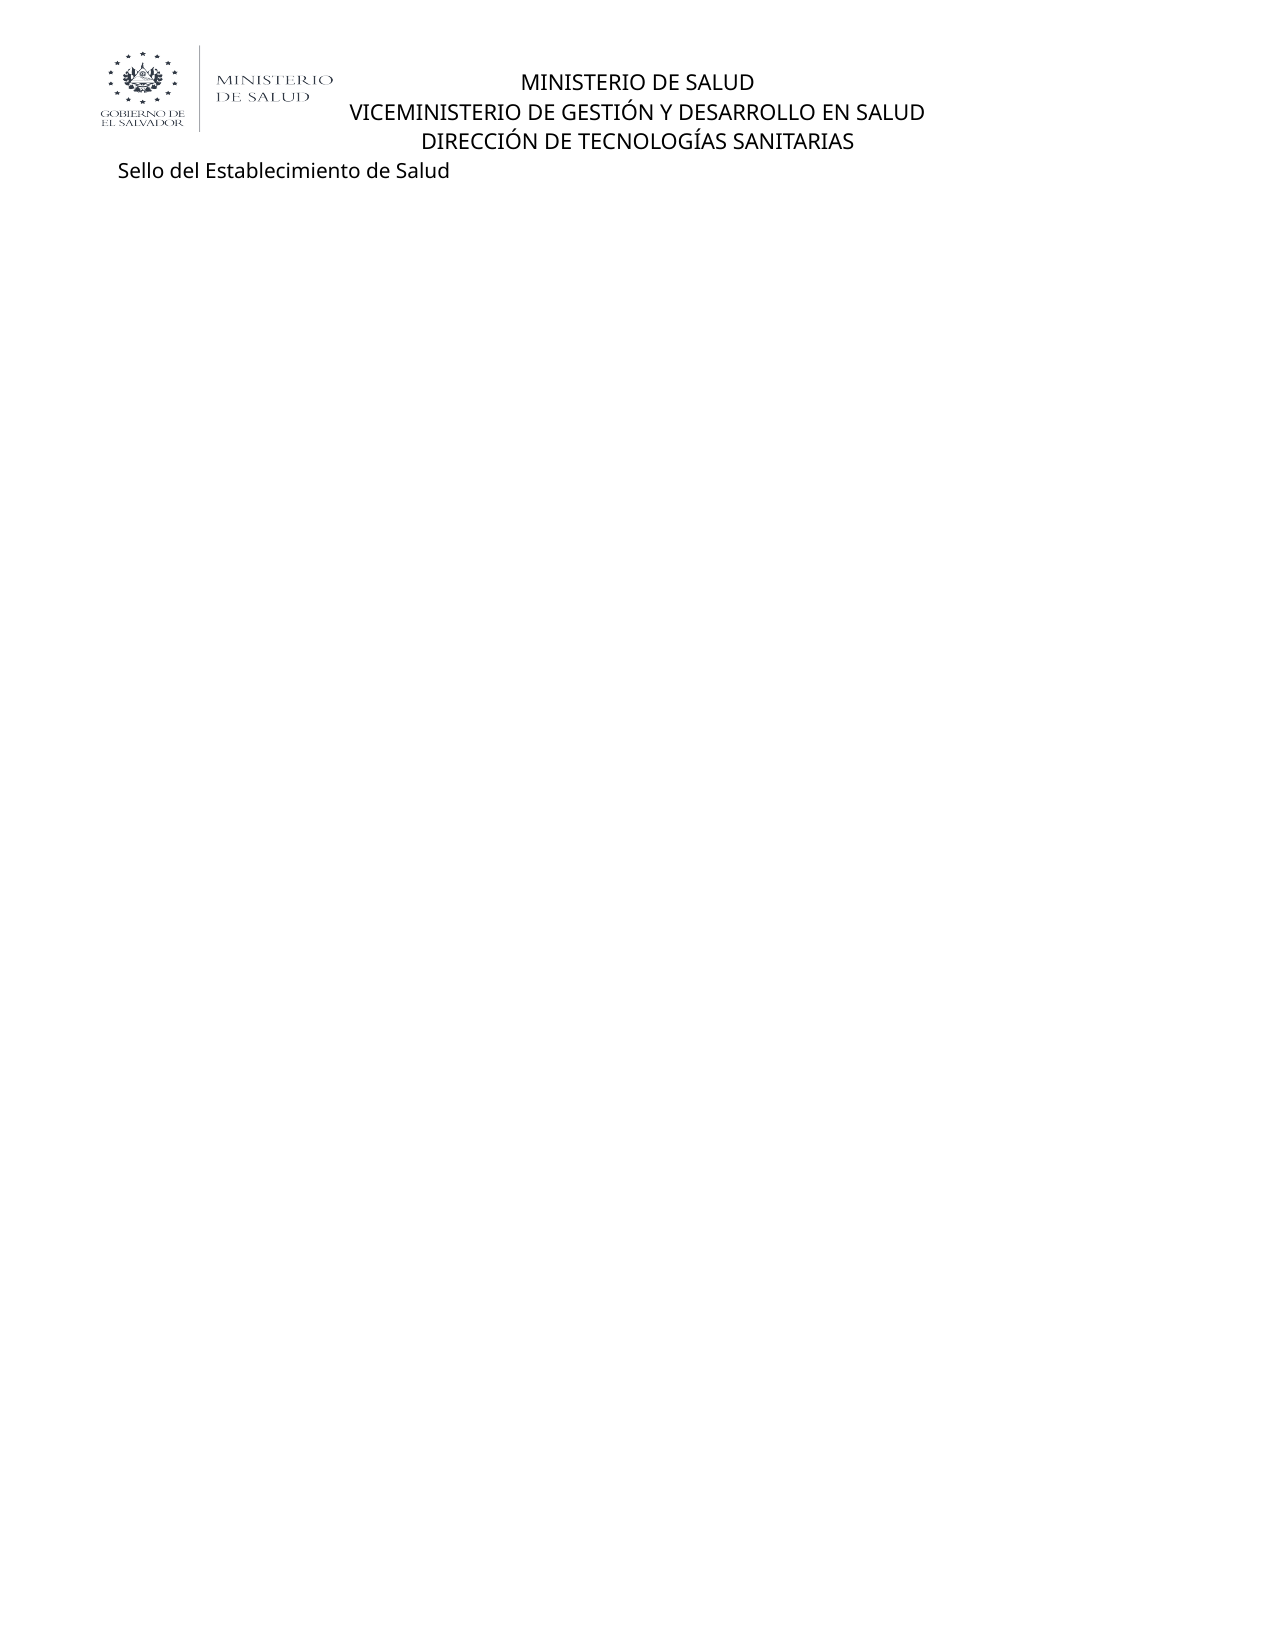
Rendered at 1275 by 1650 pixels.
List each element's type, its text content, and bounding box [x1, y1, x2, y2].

text Sello del Establecimiento de Salud [112, 156, 1139, 184]
picture [95, 45, 337, 132]
